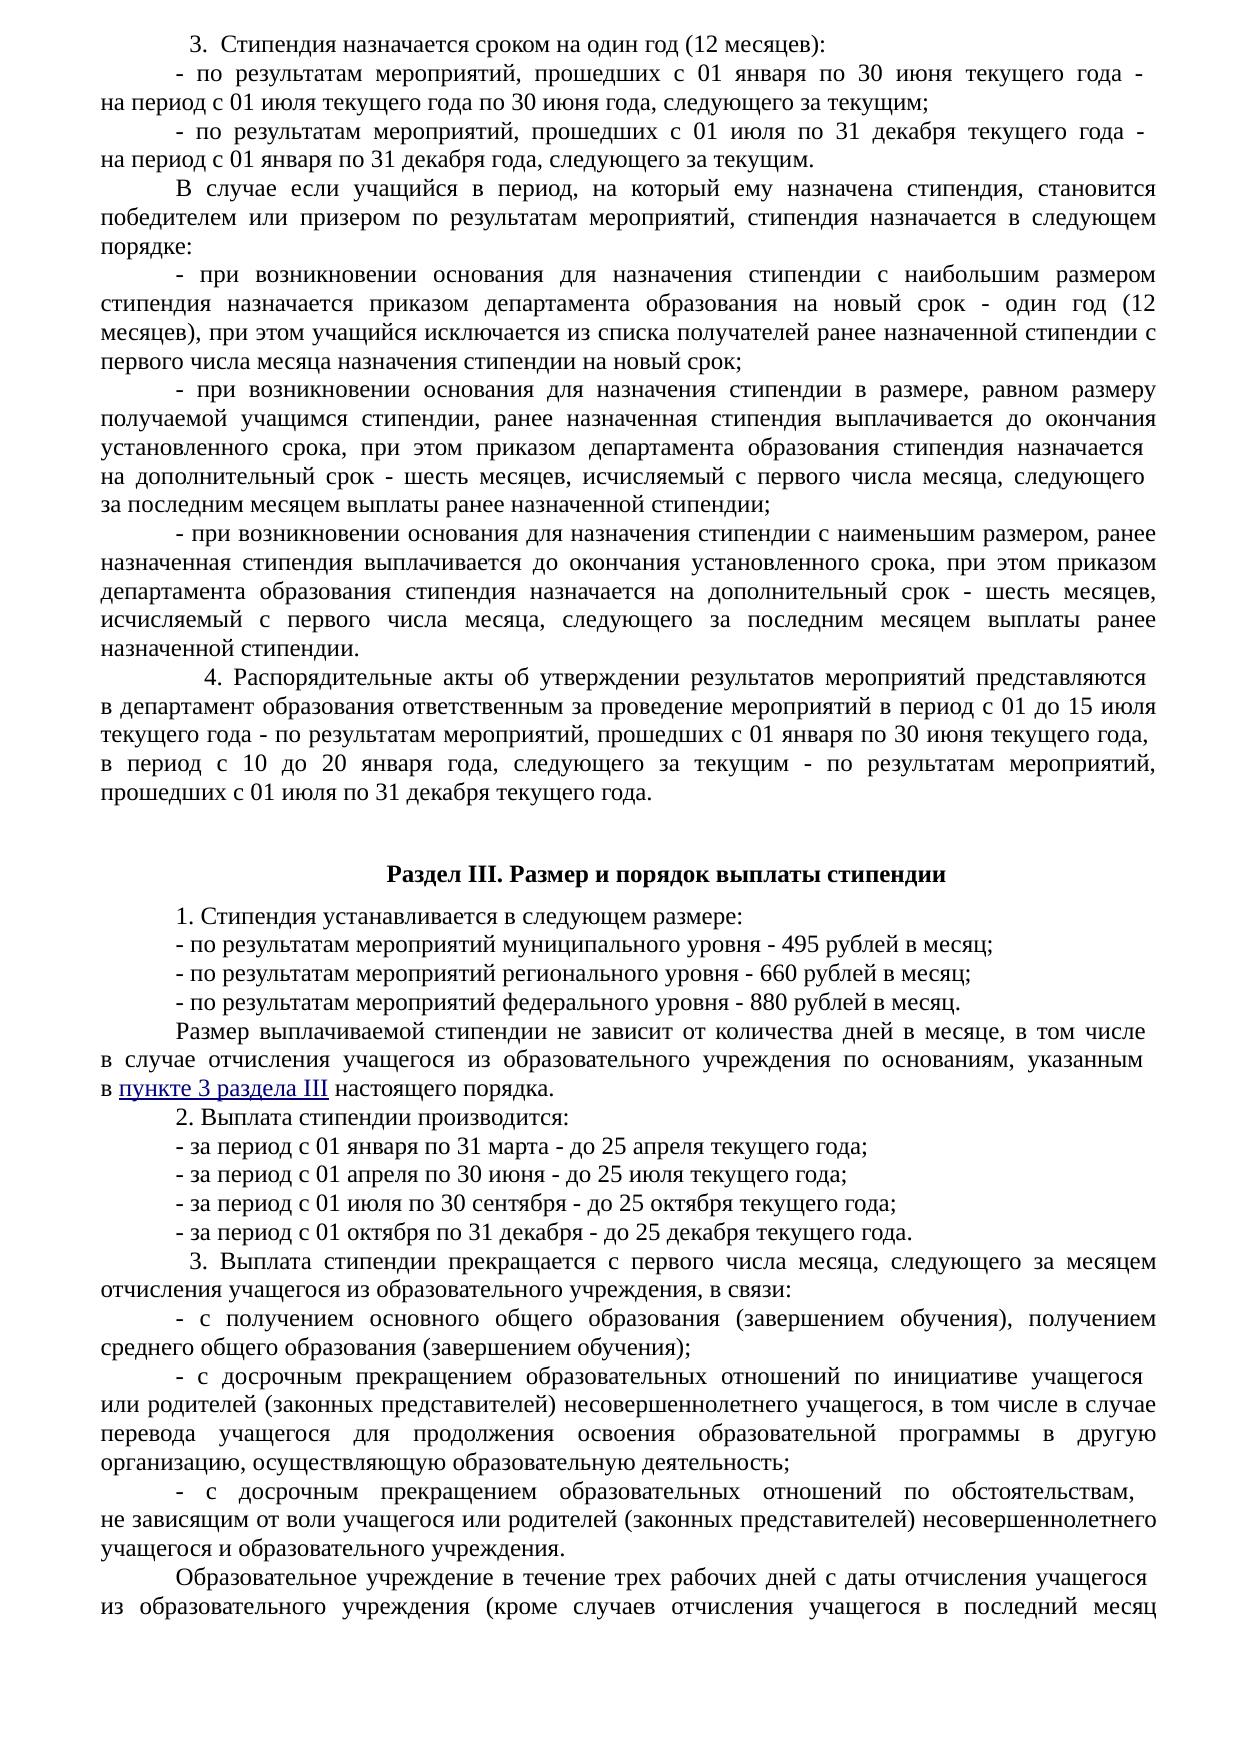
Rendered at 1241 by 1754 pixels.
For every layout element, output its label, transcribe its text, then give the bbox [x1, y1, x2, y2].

text - по результатам мероприятий регионального уровня - 660 рублей в месяц; [100, 958, 1157, 987]
text - при возникновении основания для назначения стипендии в размере, равном размеру получаемой учащимся стипендии, ранее назначенная стипендия выплачивается до окончания установленного срока, при этом приказом департамента образования стипендия назначается на дополнительный срок - шесть месяцев, исчисляемый с первого числа месяца, следующего за последним месяцем выплаты ранее назначенной стипендии; [100, 374, 1157, 518]
text - за период с 01 января по 31 марта - до 25 апреля текущего года; [100, 1131, 1157, 1159]
subtitle Раздел III. Размер и порядок выплаты стипендии [100, 859, 1157, 888]
text - при возникновении основания для назначения стипендии с наименьшим размером, ранее назначенная стипендия выплачивается до окончания установленного срока, при этом приказом департамента образования стипендия назначается на дополнительный срок - шесть месяцев, исчисляемый с первого числа месяца, следующего за последним месяцем выплаты ранее назначенной стипендии. [100, 518, 1157, 662]
text - по результатам мероприятий, прошедших с 01 июля по 31 декабря текущего года - на период с 01 января по 31 декабря года, следующего за текущим. [100, 116, 1157, 173]
text - по результатам мероприятий, прошедших с 01 января по 30 июня текущего года - на период с 01 июля текущего года по 30 июня года, следующего за текущим; [100, 58, 1157, 116]
text - с получением основного общего образования (завершением обучения), получением среднего общего образования (завершением обучения); [100, 1303, 1157, 1361]
text 3. Выплата стипендии прекращается с первого числа месяца, следующего за месяцем отчисления учащегося из образовательного учреждения, в связи: [100, 1246, 1157, 1303]
text - по результатам мероприятий федерального уровня - 880 рублей в месяц. [100, 987, 1157, 1016]
text - при возникновении основания для назначения стипендии с наибольшим размером стипендия назначается приказом департамента образования на новый срок - один год (12 месяцев), при этом учащийся исключается из списка получателей ранее назначенной стипендии с первого числа месяца назначения стипендии на новый срок; [100, 259, 1157, 374]
text В случае если учащийся в период, на который ему назначена стипендия, становится победителем или призером по результатам мероприятий, стипендия назначается в следующем порядке: [100, 173, 1157, 259]
text 4. Распорядительные акты об утверждении результатов мероприятий представляются в департамент образования ответственным за проведение мероприятий в период с 01 до 15 июля текущего года - по результатам мероприятий, прошедших с 01 января по 30 июня текущего года, в период с 10 до 20 января года, следующего за текущим - по результатам мероприятий, прошедших с 01 июля по 31 декабря текущего года. [100, 662, 1157, 806]
text - с досрочным прекращением образовательных отношений по инициативе учащегося или родителей (законных представителей) несовершеннолетнего учащегося, в том числе в случае перевода учащегося для продолжения освоения образовательной программы в другую организацию, осуществляющую образовательную деятельность; [100, 1361, 1157, 1476]
text Размер выплачиваемой стипендии не зависит от количества дней в месяце, в том числе в случае отчисления учащегося из образовательного учреждения по основаниям, указанным в пункте 3 раздела III настоящего порядка. [100, 1016, 1157, 1102]
text - за период с 01 апреля по 30 июня - до 25 июля текущего года; [100, 1159, 1157, 1188]
text - по результатам мероприятий муниципального уровня - 495 рублей в месяц; [100, 929, 1157, 958]
text - за период с 01 октября по 31 декабря - до 25 декабря текущего года. [100, 1217, 1157, 1246]
text - с досрочным прекращением образовательных отношений по обстоятельствам, не зависящим от воли учащегося или родителей (законных представителей) несовершеннолетнего учащегося и образовательного учреждения. [100, 1476, 1157, 1562]
text Образовательное учреждение в течение трех рабочих дней с даты отчисления учащегося из образовательного учреждения (кроме случаев отчисления учащегося в последний месяц [100, 1562, 1157, 1619]
text - за период с 01 июля по 30 сентября - до 25 октября текущего года; [100, 1188, 1157, 1217]
text 1. Стипендия устанавливается в следующем размере: [100, 901, 1157, 929]
text 2. Выплата стипендии производится: [100, 1102, 1157, 1131]
text 3. Стипендия назначается сроком на один год (12 месяцев): [100, 29, 1157, 58]
